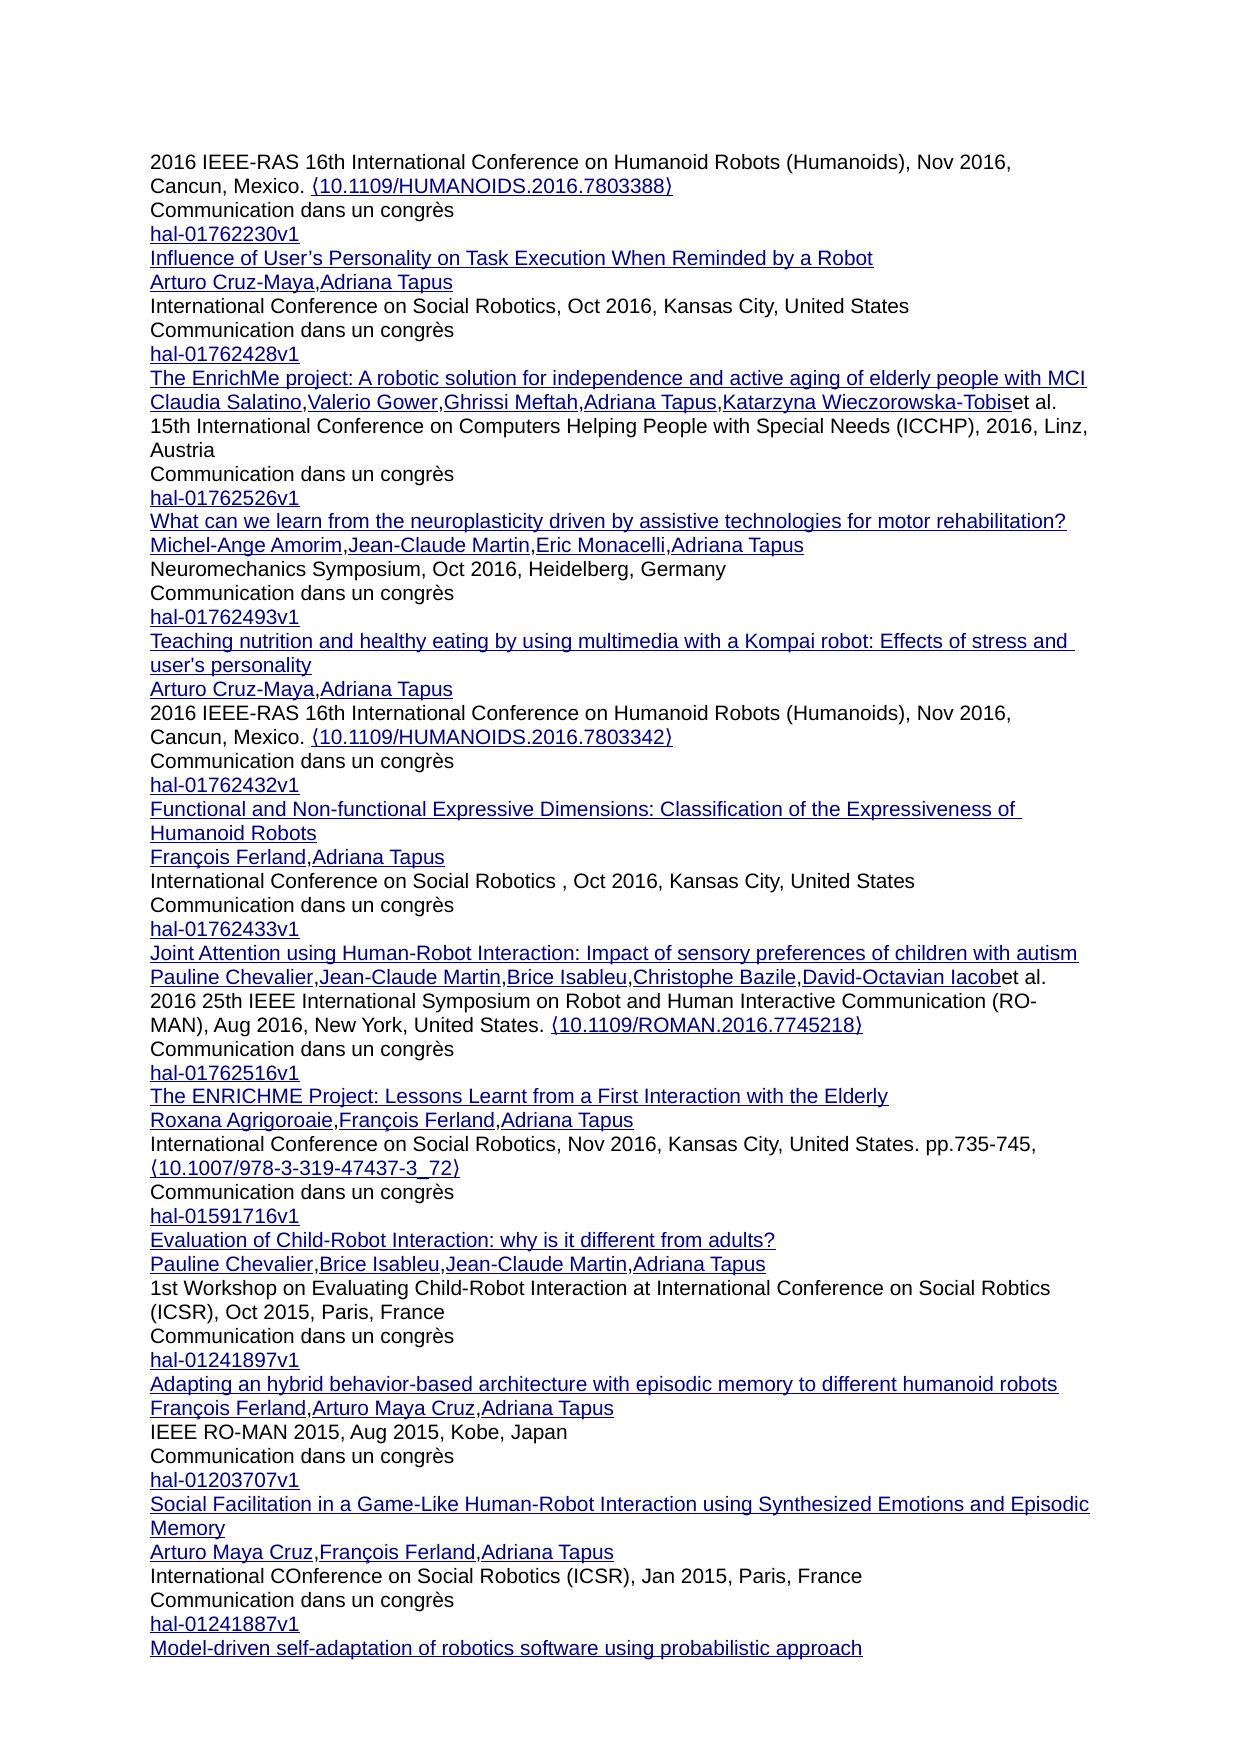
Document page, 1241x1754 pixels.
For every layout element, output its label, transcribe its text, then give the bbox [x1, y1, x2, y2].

table_cell What can we learn from the neuroplasticity driven by assistive technologies for motor rehabilitation? Michel-Ange Amorim,Jean-Claude Martin,Eric Monacelli,Adriana Tapus Neuromechanics Symposium, Oct 2016, Heidelberg, Germany Communication dans un congrès hal-01762493v1 [150, 509, 1090, 629]
table_cell Influence of User’s Personality on Task Execution When Reminded by a Robot Arturo Cruz-Maya,Adriana Tapus International Conference on Social Robotics, Oct 2016, Kansas City, United States Communication dans un congrès hal-01762428v1 [150, 246, 1090, 366]
table_cell 2016 IEEE-RAS 16th International Conference on Humanoid Robots (Humanoids), Nov 2016, Cancun, Mexico. ⟨10.1109/HUMANOIDS.2016.7803388⟩ Communication dans un congrès hal-01762230v1 [150, 150, 1090, 246]
table_cell Social Facilitation in a Game-Like Human-Robot Interaction using Synthesized Emotions and Episodic [150, 1492, 1090, 1513]
table_cell Model-driven self-adaptation of robotics software using probabilistic approach [150, 1635, 1090, 1659]
table_cell Functional and Non-functional Expressive Dimensions: Classification of the Expressiveness of Humanoid Robots François Ferland,Adriana Tapus International Conference on Social Robotics , Oct 2016, Kansas City, United States Communication dans un congrès hal-01762433v1 [150, 797, 1090, 941]
table_cell Joint Attention using Human-Robot Interaction: Impact of sensory preferences of children with autism Pauline Chevalier,Jean-Claude Martin,Brice Isableu,Christophe Bazile,David-Octavian Iacobet al. 2016 25th IEEE International Symposium on Robot and Human Interactive Communication (RO-MAN), Aug 2016, New York, United States. ⟨10.1109/ROMAN.2016.7745218⟩ Communication dans un congrès hal-01762516v1 [150, 941, 1090, 1084]
table_cell Adapting an hybrid behavior-based architecture with episodic memory to different humanoid robots François Ferland,Arturo Maya Cruz,Adriana Tapus IEEE RO-MAN 2015, Aug 2015, Kobe, Japan Communication dans un congrès hal-01203707v1 [150, 1372, 1090, 1492]
table_cell Teaching nutrition and healthy eating by using multimedia with a Kompai robot: Effects of stress and user's personality Arturo Cruz-Maya,Adriana Tapus 2016 IEEE-RAS 16th International Conference on Humanoid Robots (Humanoids), Nov 2016, Cancun, Mexico. ⟨10.1109/HUMANOIDS.2016.7803342⟩ Communication dans un congrès hal-01762432v1 [150, 629, 1090, 797]
table_cell Evaluation of Child-Robot Interaction: why is it different from adults? Pauline Chevalier,Brice Isableu,Jean-Claude Martin,Adriana Tapus 1st Workshop on Evaluating Child-Robot Interaction at International Conference on Social Robtics (ICSR), Oct 2015, Paris, France Communication dans un congrès hal-01241897v1 [150, 1228, 1090, 1372]
table_cell The ENRICHME Project: Lessons Learnt from a First Interaction with the Elderly Roxana Agrigoroaie,François Ferland,Adriana Tapus International Conference on Social Robotics, Nov 2016, Kansas City, United States. pp.735-745, ⟨10.1007/978-3-319-47437-3_72⟩ Communication dans un congrès hal-01591716v1 [150, 1084, 1090, 1228]
table_cell The EnrichMe project: A robotic solution for independence and active aging of elderly people with MCI Claudia Salatino,Valerio Gower,Ghrissi Meftah,Adriana Tapus,Katarzyna Wieczorowska-Tobiset al. 15th International Conference on Computers Helping People with Special Needs (ICCHP), 2016, Linz, Austria Communication dans un congrès hal-01762526v1 [150, 366, 1090, 509]
table_cell Memory Arturo Maya Cruz,François Ferland,Adriana Tapus International COnference on Social Robotics (ICSR), Jan 2015, Paris, France Communication dans un congrès hal-01241887v1 [150, 1514, 1090, 1635]
